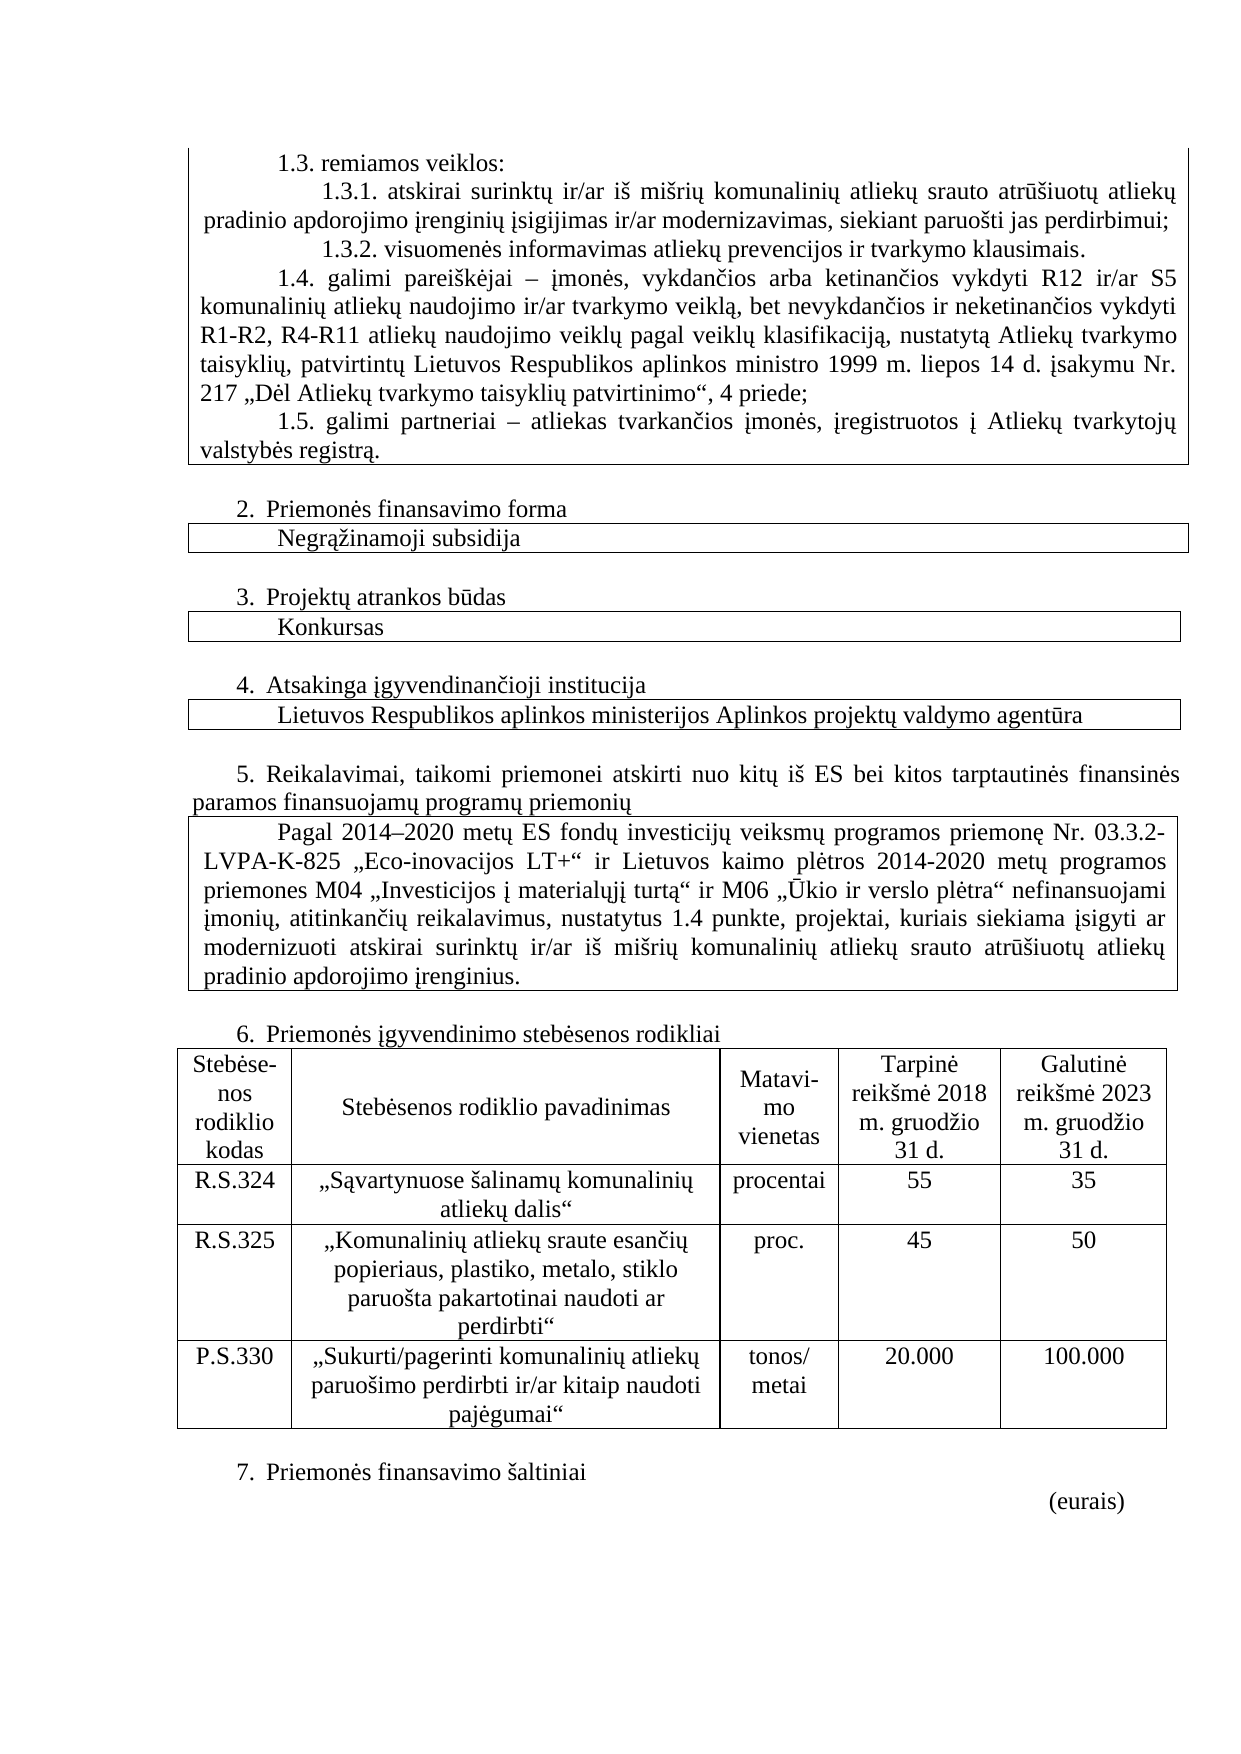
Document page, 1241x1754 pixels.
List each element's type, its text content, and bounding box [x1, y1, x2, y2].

table_header Stebėse-nos rodiklio kodas [178, 1049, 291, 1164]
table_cell 50 [1001, 1225, 1166, 1340]
table_cell R.S.324 [178, 1165, 291, 1224]
table_header Galutinė reikšmė 2023 m. gruodžio 31 d. [1001, 1049, 1166, 1164]
table_cell procentai [721, 1165, 838, 1224]
text 7. Priemonės finansavimo šaltiniai [236, 1457, 1181, 1486]
table_header Pagal 2014–2020 metų ES fondų investicijų veiksmų programos priemonę Nr. 03.3.2-LVPA-K-825 „Eco-inovacijos LT+“ ir Lietuvos kaimo plėtros 2014-2020 metų programos priemones M04 „Investicijos į materialųjį turtą“ ir M06 „Ūkio ir verslo plėtra“ nefinansuojami įmonių, atitinkančių reikalavimus, nustatytus 1.4 punkte, projektai, kuriais siekiama įsigyti ar modernizuoti atskirai surinktų ir/ar iš mišrių komunalinių atliekų srauto atrūšiuotų atliekų pradinio apdorojimo įrenginius. [189, 817, 1177, 990]
table_cell „Sąvartynuose šalinamų komunalinių atliekų dalis“ [292, 1165, 719, 1224]
table_cell 1.4. galimi pareiškėjai – įmonės, vykdančios arba ketinančios vykdyti R12 ir/ar S5 komunalinių atliekų naudojimo ir/ar tvarkymo veiklą, bet nevykdančios ir neketinančios vykdyti R1-R2, R4-R11 atliekų naudojimo veiklų pagal veiklų klasifikaciją, nustatytą Atliekų tvarkymo taisyklių, patvirtintų Lietuvos Respublikos aplinkos ministro 1999 m. liepos 14 d. įsakymu Nr. 217 „Dėl Atliekų tvarkymo taisyklių patvirtinimo“, 4 priede; 1.5. galimi partneriai – atliekas tvarkančios įmonės, įregistruotos į Atliekų tvarkytojų valstybės registrą. [189, 263, 1188, 464]
table_cell 35 [1001, 1165, 1166, 1224]
text 2. Priemonės finansavimo forma [236, 494, 1181, 522]
text 4. Atsakinga įgyvendinančioji institucija [236, 670, 1181, 699]
table_cell 1.3. remiamos veiklos: 1.3.1. atskirai surinktų ir/ar iš mišrių komunalinių atliekų srauto atrūšiuotų atliekų pradinio apdorojimo įrenginių įsigijimas ir/ar modernizavimas, siekiant paruošti jas perdirbimui; 1.3.2. visuomenės informavimas atliekų prevencijos ir tvarkymo klausimais. [189, 148, 1188, 263]
table_header Negrąžinamoji subsidija [189, 524, 1188, 552]
text 6. Priemonės įgyvendinimo stebėsenos rodikliai [236, 1019, 1181, 1048]
table_header Lietuvos Respublikos aplinkos ministerijos Aplinkos projektų valdymo agentūra [189, 700, 1180, 729]
table_cell P.S.330 [178, 1341, 291, 1427]
table_cell R.S.325 [178, 1225, 291, 1340]
table_cell „Sukurti/pagerinti komunalinių atliekų paruošimo perdirbti ir/ar kitaip naudoti pajėgumai“ [292, 1341, 719, 1427]
table_cell 45 [839, 1225, 1000, 1340]
table_header Konkursas [189, 612, 1180, 641]
table_header Matavi-mo vienetas [721, 1049, 838, 1164]
table_cell tonos/metai [721, 1341, 838, 1427]
text (eurais) [177, 1486, 1181, 1515]
table_cell 20.000 [839, 1341, 1000, 1427]
table_header Stebėsenos rodiklio pavadinimas [292, 1049, 719, 1164]
table_cell 55 [839, 1165, 1000, 1224]
table_cell proc. [721, 1225, 838, 1340]
table_header Tarpinė reikšmė 2018 m. gruodžio 31 d. [839, 1049, 1000, 1164]
table_cell „Komunalinių atliekų sraute esančių popieriaus, plastiko, metalo, stiklo paruošta pakartotinai naudoti ar perdirbti“ [292, 1225, 719, 1340]
text 5. Reikalavimai, taikomi priemonei atskirti nuo kitų iš ES bei kitos tarptautinės finansinės paramos finansuojamų programų priemonių [192, 759, 1181, 816]
table_cell 100.000 [1001, 1341, 1166, 1427]
text 3. Projektų atrankos būdas [236, 582, 1181, 611]
